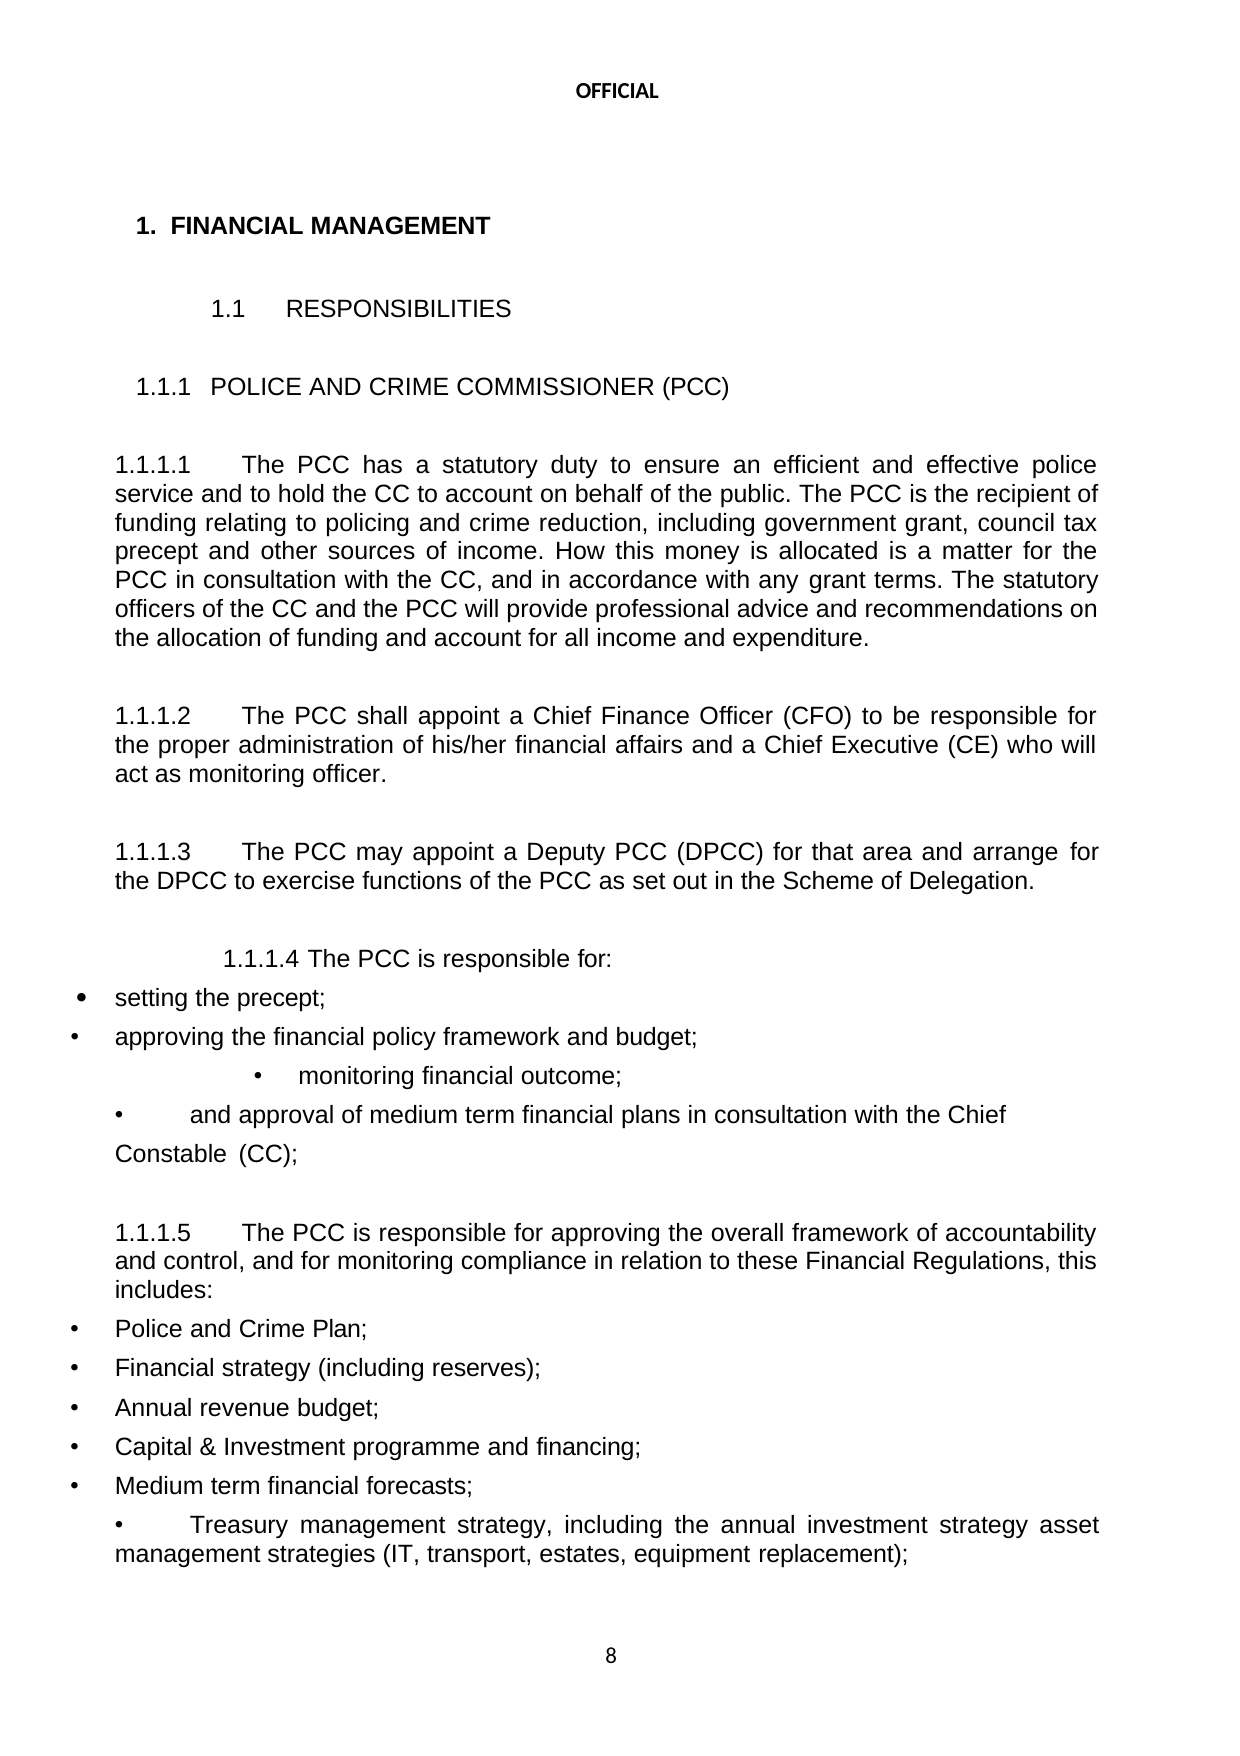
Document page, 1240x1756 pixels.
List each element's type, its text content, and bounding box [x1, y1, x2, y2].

list The PCC has a statutory duty to ensure an efficient and effective police service and to hold the CC to account on behalf of the public. The PCC is the recipient of funding relating to policing and crime reduction, including government grant, council tax precept and other sources of income. How this money is allocated is a matter for the PCC in consultation with the CC, and in accordance with any grant terms. The statutory officers of the CC and the PCC will provide professional advice and recommendations on the allocation of funding and account for all income and expenditure. [114, 450, 1099, 651]
list Medium term financial forecasts; [70, 1471, 1167, 1500]
list The PCC shall appoint a Chief Finance Officer (CFO) to be responsible for the proper administration of his/her financial affairs and a Chief Executive (CE) who will act as monitoring officer. [114, 701, 1099, 787]
subtitle POLICE AND CRIME COMMISSIONER (PCC) [136, 372, 1167, 401]
subtitle RESPONSIBILITIES [211, 294, 1167, 322]
list Treasury management strategy, including the annual investment strategy asset management strategies (IT, transport, estates, equipment replacement); [114, 1510, 1099, 1568]
subtitle FINANCIAL MANAGEMENT [136, 211, 1167, 240]
list approving the financial policy framework and budget; [70, 1022, 1167, 1051]
list monitoring financial outcome; [253, 1061, 1167, 1090]
list Annual revenue budget; [70, 1392, 1167, 1421]
list The PCC is responsible for: [223, 944, 1167, 972]
list setting the precept; [77, 983, 1167, 1012]
list Capital & Investment programme and financing; [70, 1432, 1167, 1460]
list Financial strategy (including reserves); [70, 1353, 1167, 1382]
list The PCC is responsible for approving the overall framework of accountability and control, and for monitoring compliance in relation to these Financial Regulations, this includes: [114, 1217, 1098, 1304]
list Police and Crime Plan; [70, 1314, 1167, 1343]
list and approval of medium term financial plans in consultation with the Chief Constable (CC); [114, 1100, 1049, 1168]
list The PCC may appoint a Deputy PCC (DPCC) for that area and arrange for the DPCC to exercise functions of the PCC as set out in the Scheme of Delegation. [114, 837, 1099, 894]
